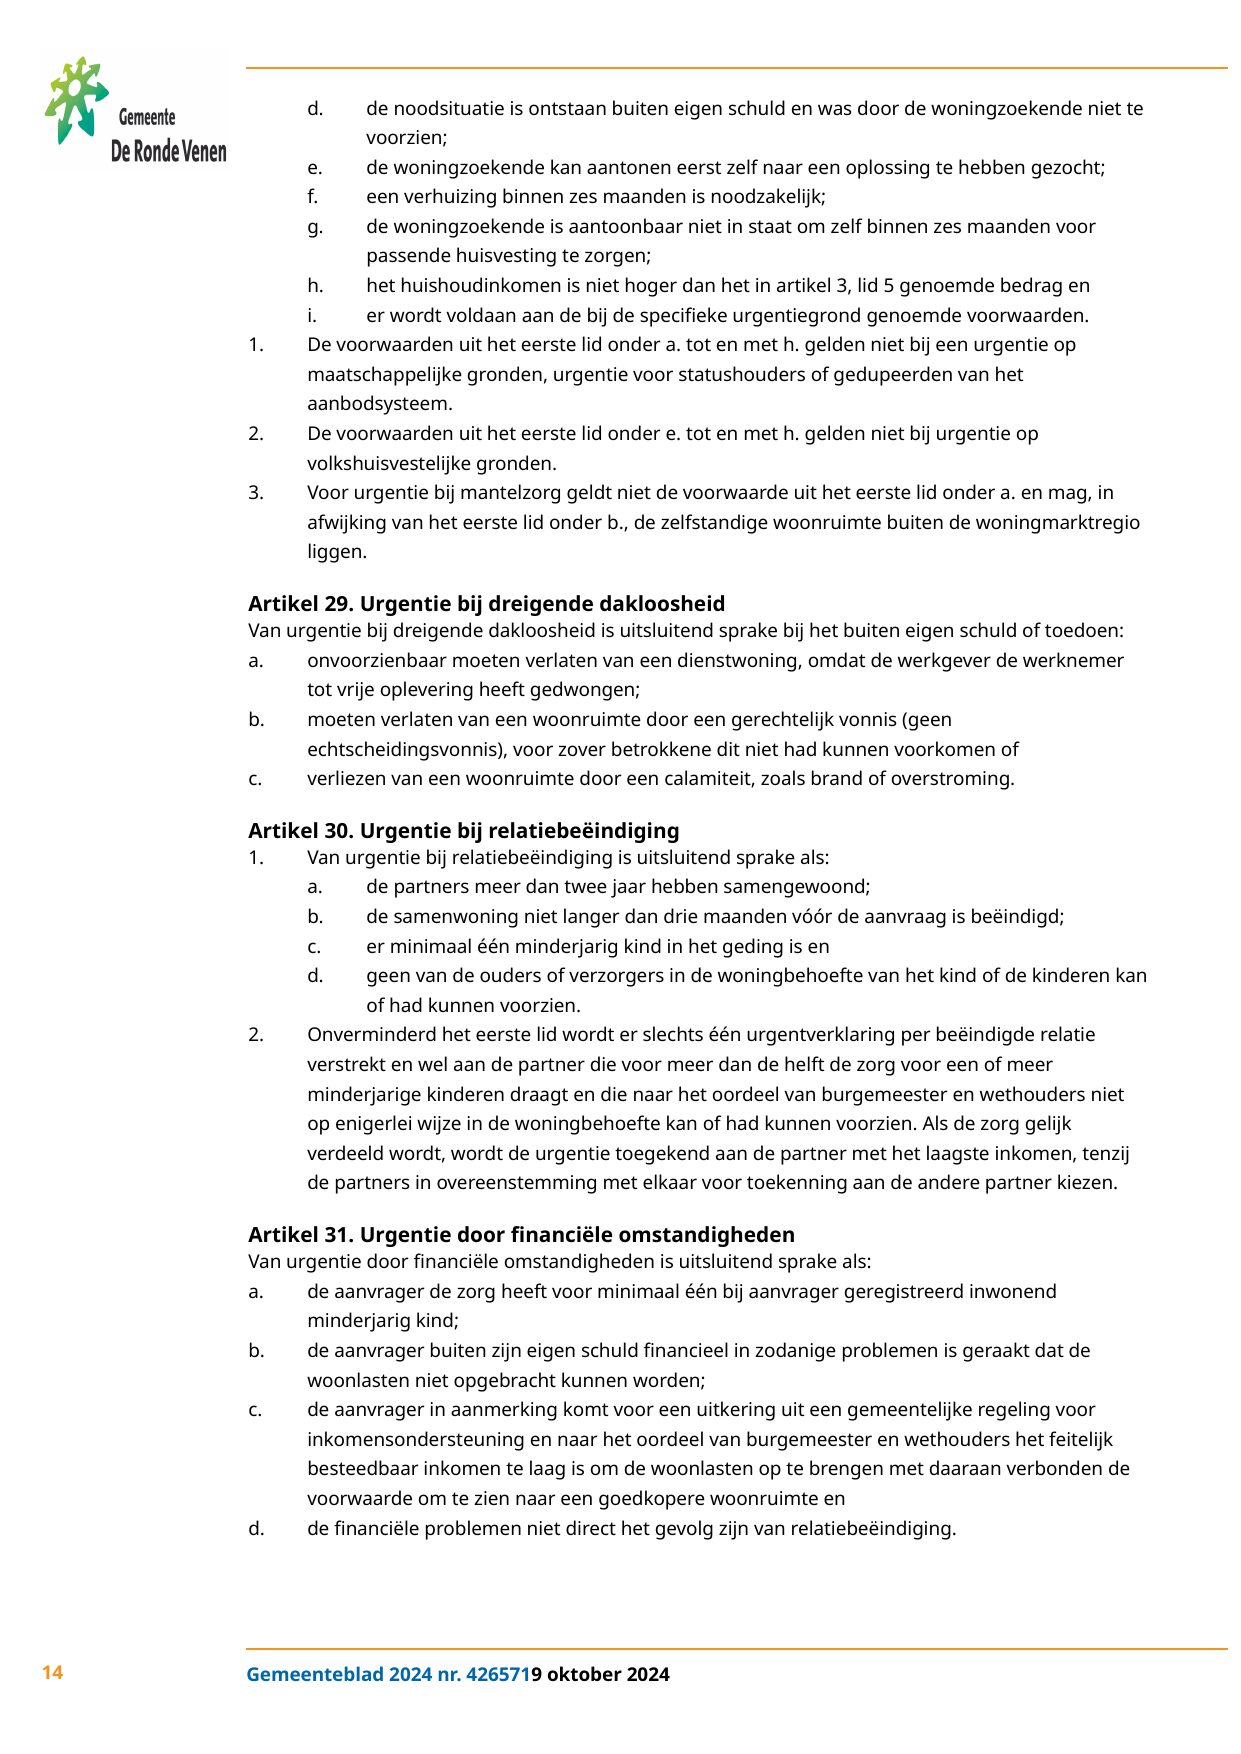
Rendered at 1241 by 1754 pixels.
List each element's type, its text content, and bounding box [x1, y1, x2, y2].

text Van urgentie bij dreigende dakloosheid is uitsluitend sprake bij het buiten eigen schuld of toedoen: [248, 617, 1152, 643]
list moeten verlaten van een woonruimte door een gerechtelijk vonnis (geen echtscheidingsvonnis), voor zover betrokkene dit niet had kunnen voorkomen of [248, 706, 1152, 761]
list de woningzoekende is aantoonbaar niet in staat om zelf binnen zes maanden voor passende huisvesting te zorgen; [307, 213, 1152, 268]
list de financiële problemen niet direct het gevolg zijn van relatiebeëindiging. [248, 1515, 1152, 1540]
list de aanvrager de zorg heeft voor minimaal één bij aanvrager geregistreerd inwonend minderjarig kind; [248, 1278, 1152, 1333]
list er minimaal één minderjarig kind in het geding is en [307, 933, 1152, 959]
list geen van de ouders of verzorgers in de woningbehoefte van het kind of de kinderen kan of had kunnen voorzien. [307, 962, 1152, 1018]
list verliezen van een woonruimte door een calamiteit, zoals brand of overstroming. [248, 765, 1152, 791]
list de woningzoekende kan aantonen eerst zelf naar een oplossing te hebben gezocht; [307, 154, 1152, 180]
list de aanvrager in aanmerking komt voor een uitkering uit een gemeentelijke regeling voor inkomensondersteuning en naar het oordeel van burgemeester en wethouders het feitelijk besteedbaar inkomen te laag is om de woonlasten op te brengen met daaraan verbonden de voorwaarde om te zien naar een goedkopere woonruimte en [248, 1396, 1152, 1511]
list de aanvrager buiten zijn eigen schuld financieel in zodanige problemen is geraakt dat de woonlasten niet opgebracht kunnen worden; [248, 1337, 1152, 1392]
list Voor urgentie bij mantelzorg geldt niet de voorwaarde uit het eerste lid onder a. en mag, in afwijking van het eerste lid onder b., de zelfstandige woonruimte buiten de woningmarktregio liggen. [248, 479, 1152, 564]
text Van urgentie door financiële omstandigheden is uitsluitend sprake als: [248, 1248, 1152, 1274]
text Artikel 31. Urgentie door financiële omstandigheden [248, 1220, 1152, 1248]
list De voorwaarden uit het eerste lid onder e. tot en met h. gelden niet bij urgentie op volkshuisvestelijke gronden. [248, 420, 1152, 476]
list een verhuizing binnen zes maanden is noodzakelijk; [307, 183, 1152, 209]
list Onverminderd het eerste lid wordt er slechts één urgentverklaring per beëindigde relatie verstrekt en wel aan de partner die voor meer dan de helft de zorg voor een of meer minderjarige kinderen draagt en die naar het oordeel van burgemeester en wethouders niet op enigerlei wijze in de woningbehoefte kan of had kunnen voorzien. Als de zorg gelijk verdeeld wordt, wordt de urgentie toegekend aan de partner met het laagste inkomen, tenzij de partners in overeenstemming met elkaar voor toekenning aan de andere partner kiezen. [248, 1022, 1152, 1195]
list De voorwaarden uit het eerste lid onder a. tot en met h. gelden niet bij een urgentie op maatschappelijke gronden, urgentie voor statushouders of gedupeerden van het aanbodsysteem. [248, 331, 1152, 416]
text Artikel 29. Urgentie bij dreigende dakloosheid [248, 589, 1152, 617]
list er wordt voldaan aan de bij de specifieke urgentiegrond genoemde voorwaarden. [307, 302, 1152, 328]
list het huishoudinkomen is niet hoger dan het in artikel 3, lid 5 genoemde bedrag en [307, 272, 1152, 298]
list Van urgentie bij relatiebeëindiging is uitsluitend sprake als: [248, 844, 1152, 870]
text Artikel 30. Urgentie bij relatiebeëindiging [248, 816, 1152, 844]
list onvoorzienbaar moeten verlaten van een dienstwoning, omdat de werkgever de werknemer tot vrije oplevering heeft gedwongen; [248, 647, 1152, 702]
list de partners meer dan twee jaar hebben samengewoond; [307, 874, 1152, 899]
picture [41, 47, 231, 172]
list de noodsituatie is ontstaan buiten eigen schuld en was door de woningzoekende niet te voorzien; [307, 95, 1152, 150]
list de samenwoning niet langer dan drie maanden vóór de aanvraag is beëindigd; [307, 903, 1152, 929]
